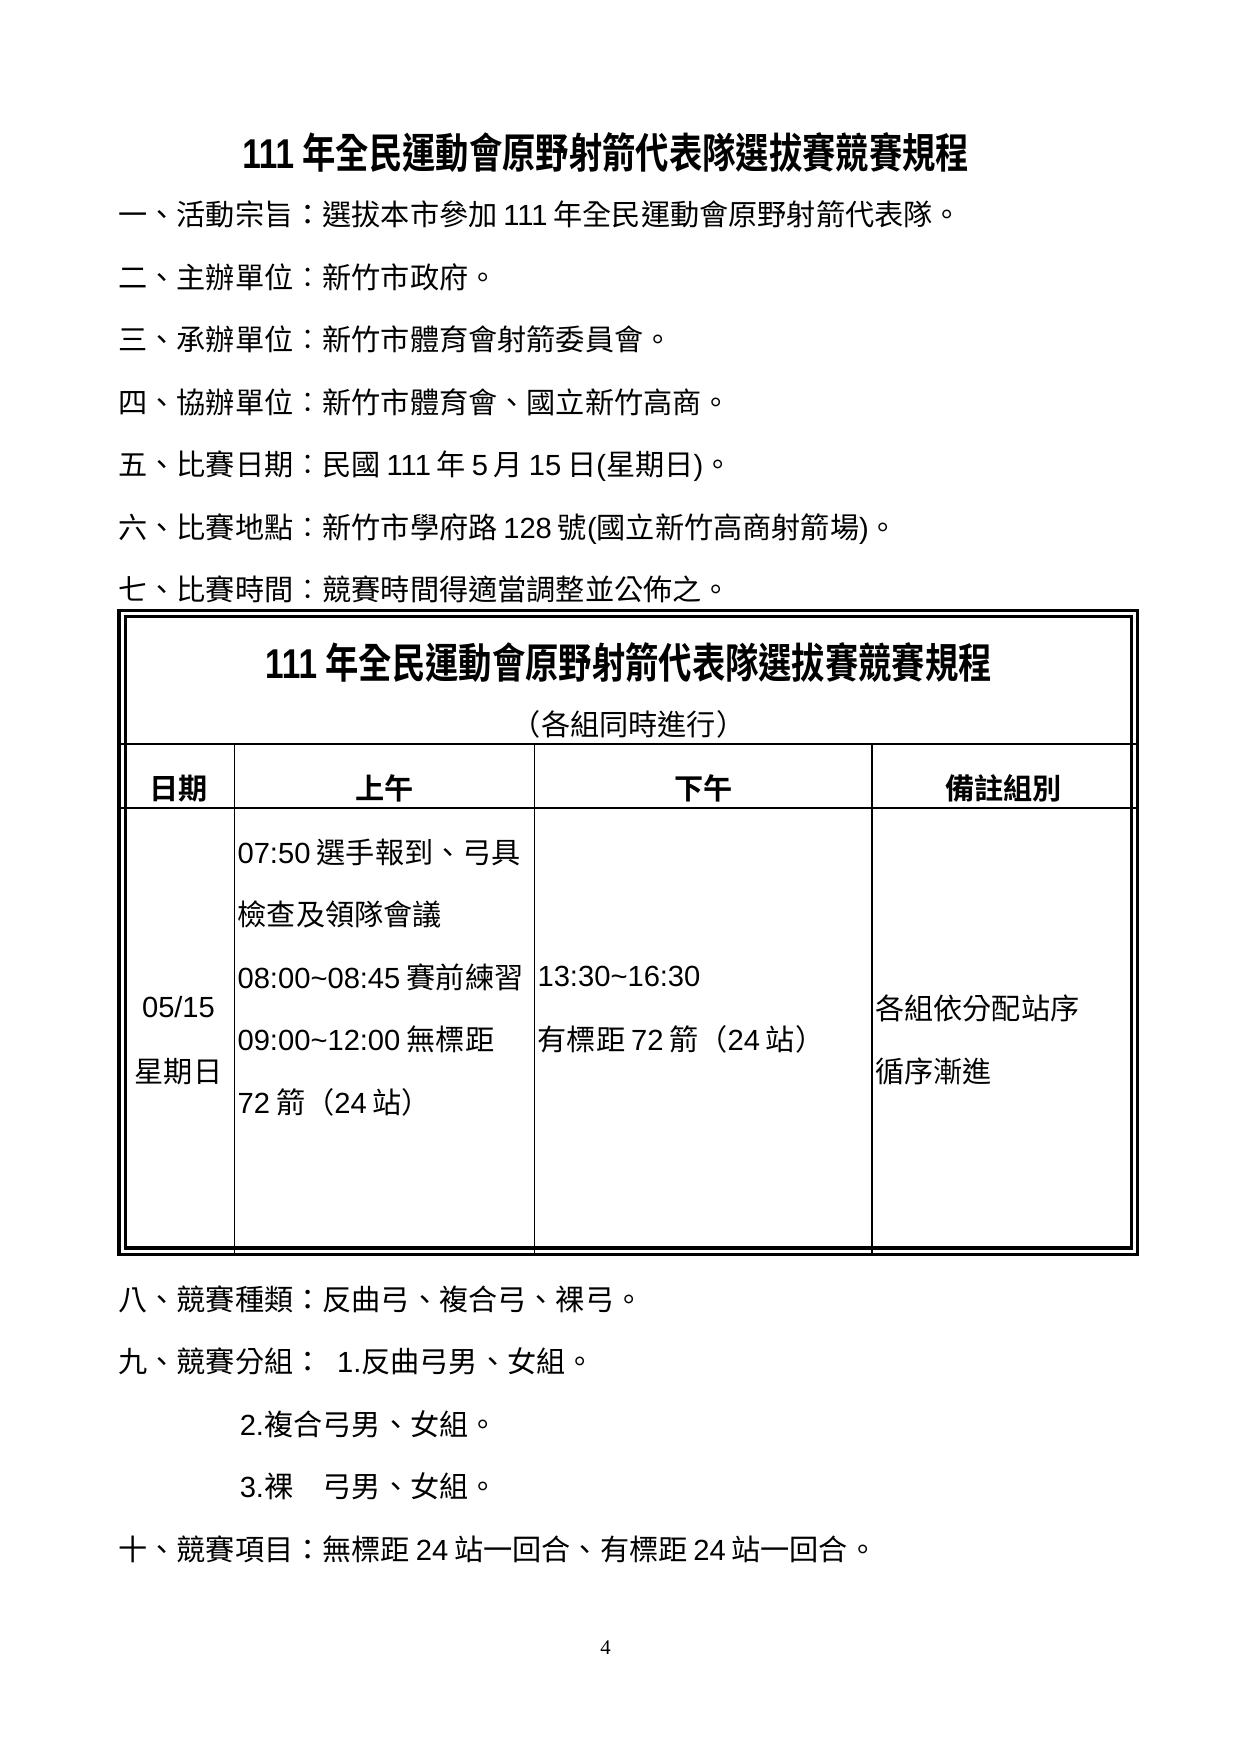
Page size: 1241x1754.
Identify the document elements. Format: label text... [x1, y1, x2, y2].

text 五、比賽日期︰民國111年5月15日(星期日)。 [118, 421, 1093, 484]
table_header 111年全民運動會原野射箭代表隊選拔賽競賽規程 （各組同時進行） [122, 612, 1134, 743]
table_cell 備註組別 [873, 745, 1130, 807]
table_cell 日期 [127, 745, 234, 807]
text 十、競賽項目：無標距24站一回合、有標距24站一回合。 [118, 1506, 1093, 1568]
table_cell 下午 [535, 745, 871, 807]
text 3.裸 弓男、女組。 [118, 1443, 1093, 1506]
text 三、承辦單位︰新竹市體育會射箭委員會。 [118, 296, 1093, 359]
text 七、比賽時間︰競賽時間得適當調整並公佈之。 [118, 546, 1093, 609]
table_cell 上午 [235, 745, 534, 807]
text 二、主辦單位︰新竹市政府。 [118, 234, 1093, 296]
table_cell 各組依分配站序 循序漸進 [873, 809, 1130, 1246]
table_cell 07:50選手報到、弓具檢查及領隊會議 08:00~08:45賽前練習 09:00~12:00無標距72箭（24站） [235, 809, 534, 1246]
text 四、協辦單位︰新竹市體育會、國立新竹高商。 [118, 359, 1093, 421]
table_cell 13:30~16:30 有標距72箭（24站） [535, 809, 871, 1246]
text 111年全民運動會原野射箭代表隊選拔賽競賽規程 [118, 109, 1093, 171]
text 一、活動宗旨：選拔本市參加111年全民運動會原野射箭代表隊。 [118, 171, 1093, 234]
text 八、競賽種類：反曲弓、複合弓、裸弓。 [118, 1256, 1093, 1318]
text 六、比賽地點︰新竹市學府路128號(國立新竹高商射箭場)。 [118, 484, 1093, 546]
table_cell 05/15 星期日 [127, 809, 234, 1246]
text 九、競賽分組： 1.反曲弓男、女組。 [118, 1318, 1093, 1381]
text 2.複合弓男、女組。 [118, 1381, 1093, 1443]
